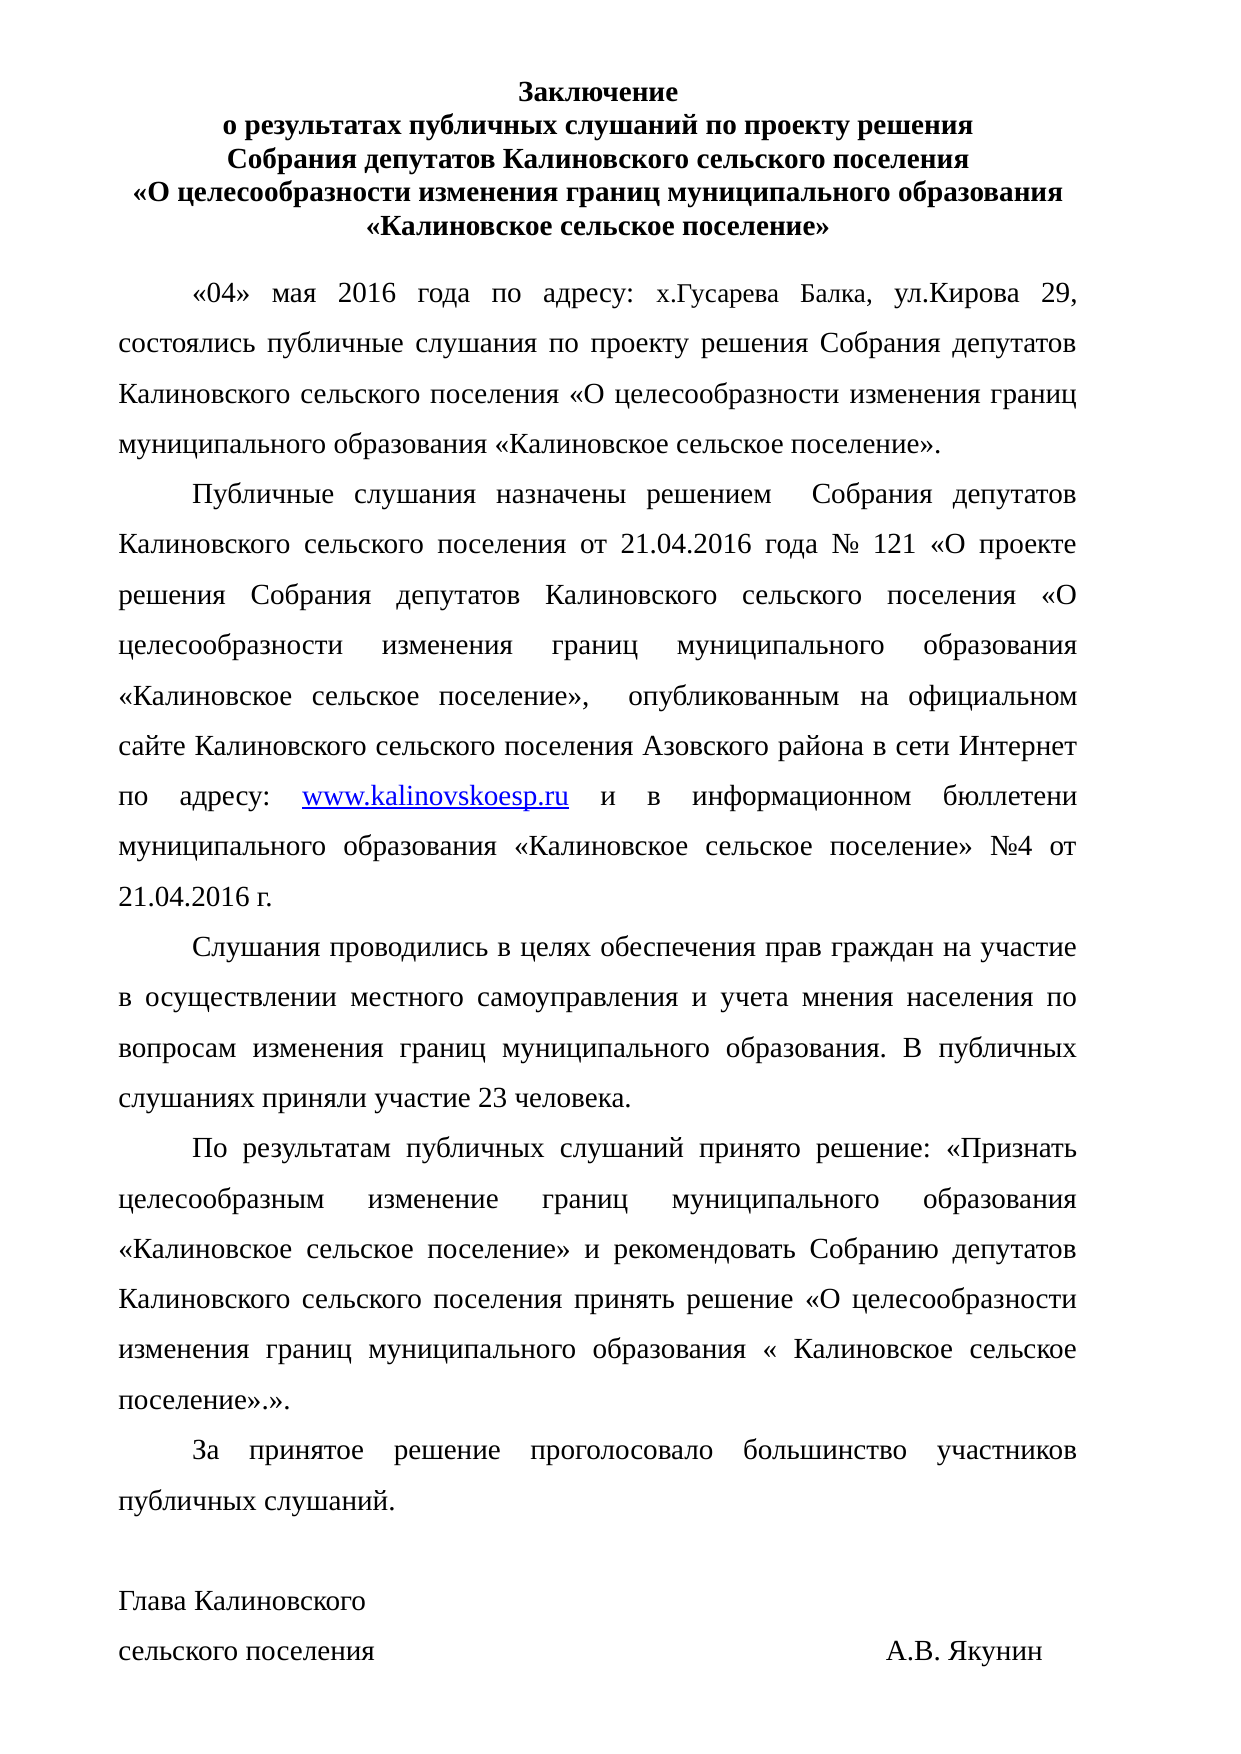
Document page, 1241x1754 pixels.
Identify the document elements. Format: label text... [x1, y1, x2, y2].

text Собрания депутатов Калиновского сельского поселения [118, 141, 1078, 174]
text «О целесообразности изменения границ муниципального образования [118, 174, 1078, 208]
text сельского поселения А.В. Якунин [118, 1633, 1078, 1667]
text За принятое решение проголосовало большинство участников публичных слушаний. [118, 1432, 1078, 1516]
text Глава Калиновского [118, 1583, 1078, 1617]
text По результатам публичных слушаний принято решение: «Признать целесообразным изменение границ муниципального образования «Калиновское сельское поселение» и рекомендовать Собранию депутатов Калиновского сельского поселения принять решение «О целесообразности изменения границ муниципального образования « Калиновское сельское поселение».». [118, 1130, 1078, 1416]
text о результатах публичных слушаний по проекту решения [118, 107, 1078, 141]
text Слушания проводились в целях обеспечения прав граждан на участие в осуществлении местного самоуправления и учета мнения населения по вопросам изменения границ муниципального образования. В публичных слушаниях приняли участие 23 человека. [118, 929, 1078, 1114]
text «Калиновское сельское поселение» [118, 208, 1078, 242]
text Публичные слушания назначены решением Собрания депутатов Калиновского сельского поселения от 21.04.2016 года № 121 «О проекте решения Собрания депутатов Калиновского сельского поселения «О целесообразности изменения границ муниципального образования «Калиновское сельское поселение», опубликованным на официальном сайте Калиновского сельского поселения Азовского района в сети Интернет по адресу: www.kalinovskoesp.ru и в информационном бюллетени муниципального образования «Калиновское сельское поселение» №4 от 21.04.2016 г. [118, 476, 1078, 912]
text Заключение [118, 74, 1078, 107]
text «04» мая 2016 года по адресу: х.Гусарева Балка, ул.Кирова 29, состоялись публичные слушания по проекту решения Собрания депутатов Калиновского сельского поселения «О целесообразности изменения границ муниципального образования «Калиновское сельское поселение». [118, 275, 1078, 459]
